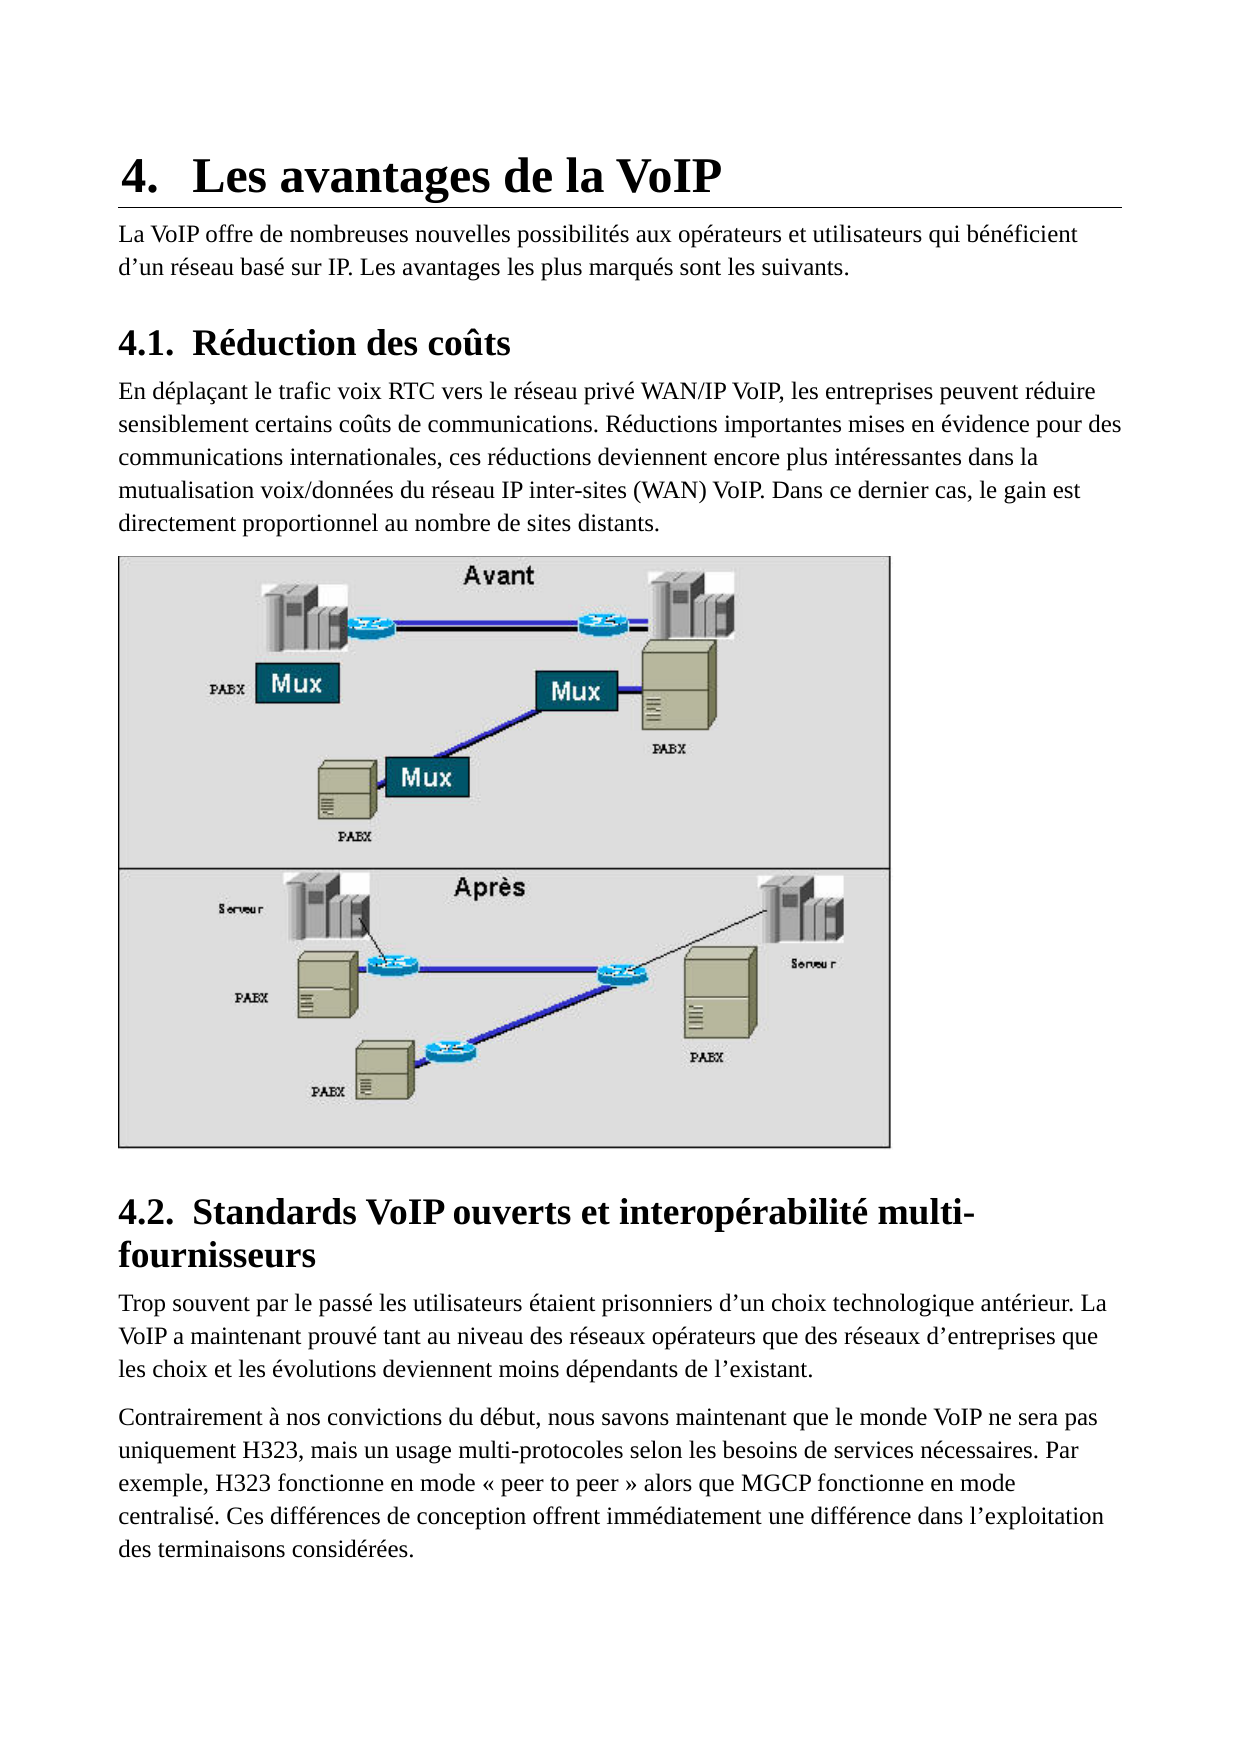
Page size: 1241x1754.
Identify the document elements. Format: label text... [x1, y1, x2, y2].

picture [118, 556, 894, 1150]
text Contrairement à nos convictions du début, nous savons maintenant que le monde VoIP ne sera pas uniquement H323, mais un usage multi-protocoles selon les besoins de services nécessaires. Par exemple, H323 fonctionne en mode « peer to peer » alors que MGCP fonctionne en mode centralisé. Ces différences de conception offrent immédiatement une différence dans l’exploitation des terminaisons considérées. [118, 1402, 1122, 1563]
subtitle Standards VoIP ouverts et interopérabilité multi-fournisseurs [118, 1189, 1122, 1276]
subtitle Les avantages de la VoIP [118, 143, 1122, 207]
subtitle Réduction des coûts [118, 321, 1122, 364]
text La VoIP offre de nombreuses nouvelles possibilités aux opérateurs et utilisateurs qui bénéficient d’un réseau basé sur IP. Les avantages les plus marqués sont les suivants. [118, 219, 1122, 281]
text En déplaçant le trafic voix RTC vers le réseau privé WAN/IP VoIP, les entreprises peuvent réduire sensiblement certains coûts de communications. Réductions importantes mises en évidence pour des communications internationales, ces réductions deviennent encore plus intéressantes dans la mutualisation voix/données du réseau IP inter-sites (WAN) VoIP. Dans ce dernier cas, le gain est directement proportionnel au nombre de sites distants. [118, 376, 1122, 537]
text Trop souvent par le passé les utilisateurs étaient prisonniers d’un choix technologique antérieur. La VoIP a maintenant prouvé tant au niveau des réseaux opérateurs que des réseaux d’entreprises que les choix et les évolutions deviennent moins dépendants de l’existant. [118, 1288, 1122, 1383]
